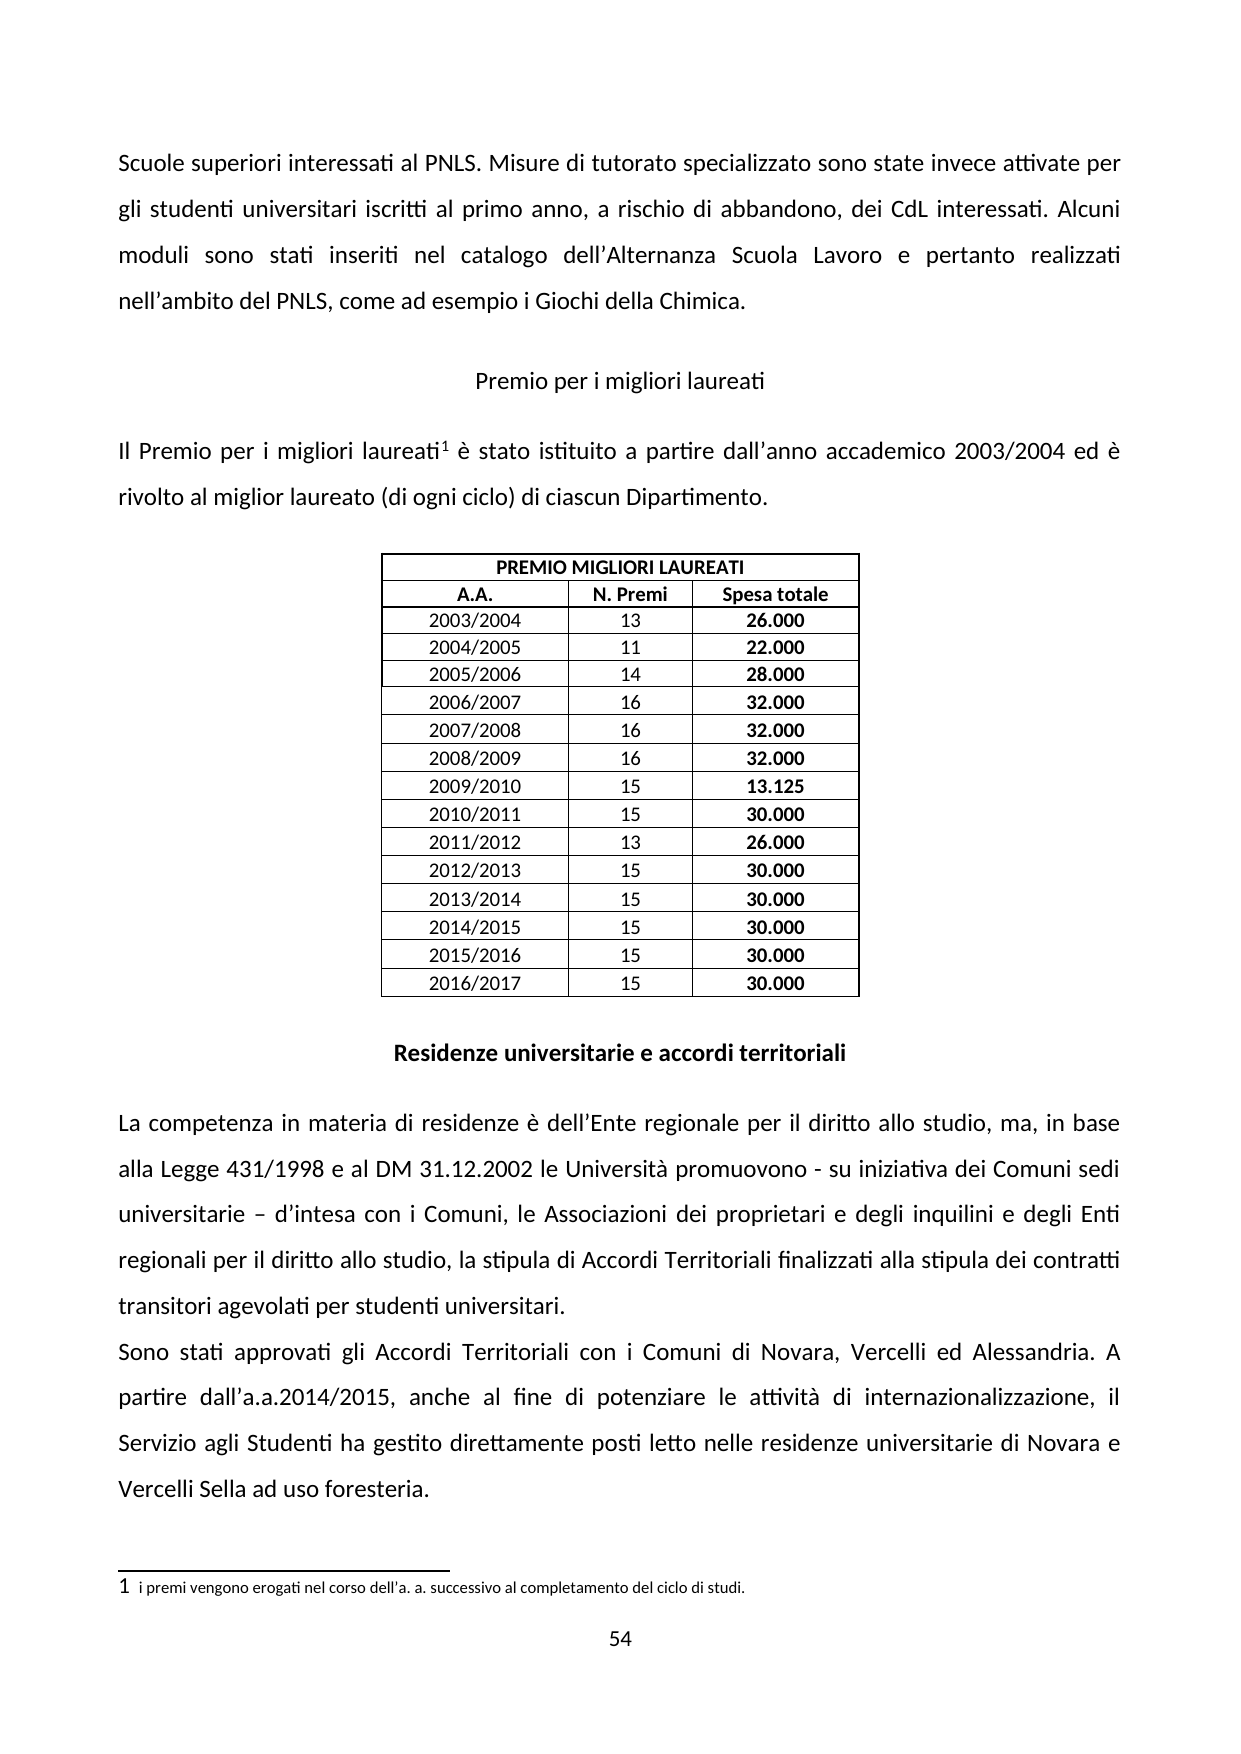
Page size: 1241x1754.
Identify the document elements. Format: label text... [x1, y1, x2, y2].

table_cell 32.000 [693, 687, 858, 714]
table_cell 2013/2014 [382, 884, 568, 911]
table_cell 2007/2008 [382, 715, 568, 742]
table_cell 2003/2004 [383, 608, 568, 633]
table_cell 16 [569, 744, 692, 771]
table_cell 15 [569, 969, 692, 996]
table_cell Spesa totale [693, 581, 858, 606]
table_cell 30.000 [693, 969, 858, 996]
table_cell 30.000 [693, 940, 858, 967]
table_cell 30.000 [693, 856, 858, 883]
table_cell 30.000 [693, 884, 858, 911]
table_cell 2014/2015 [382, 912, 568, 939]
table_cell 2008/2009 [382, 744, 568, 771]
table_cell 32.000 [693, 744, 858, 771]
table_cell 16 [569, 687, 692, 714]
text Residenze universitarie e accordi territoriali [118, 1037, 1122, 1068]
table_cell 2006/2007 [382, 687, 568, 714]
table_cell 15 [569, 772, 692, 799]
table_cell 16 [569, 715, 692, 742]
table_cell 2005/2006 [383, 661, 568, 686]
table_cell 14 [569, 661, 692, 686]
table_cell 15 [569, 856, 692, 883]
text La competenza in materia di residenze è dell’Ente regionale per il diritto allo studio, ma, in base alla Legge 431/1998 e al DM 31.12.2002 le Università promuovono - su iniziativa dei Comuni sedi universitarie – d’intesa con i Comuni, le Associazioni dei proprietari e degli inquilini e degli Enti regionali per il diritto allo studio, la stipula di Accordi Territoriali finalizzati alla stipula dei contratti transitori agevolati per studenti universitari. [118, 1107, 1122, 1321]
table_cell N. Premi [569, 581, 692, 606]
table_cell A.A. [383, 581, 568, 606]
table_cell 13 [569, 608, 692, 633]
table_cell 2016/2017 [382, 969, 568, 996]
table_cell 28.000 [693, 661, 858, 686]
table_cell 15 [569, 912, 692, 939]
table_cell 15 [569, 800, 692, 827]
table_cell 26.000 [693, 828, 858, 855]
table_cell 30.000 [693, 912, 858, 939]
table_cell 13 [569, 828, 692, 855]
table_cell 2004/2005 [383, 634, 568, 659]
table_cell 2009/2010 [382, 772, 568, 799]
table_cell 30.000 [693, 800, 858, 827]
table_cell 15 [569, 940, 692, 967]
table_cell 2010/2011 [382, 800, 568, 827]
text Premio per i migliori laureati [118, 366, 1122, 396]
table_cell 13.125 [693, 772, 858, 799]
table_cell 15 [569, 884, 692, 911]
table_cell 2015/2016 [382, 940, 568, 967]
table_cell 2011/2012 [382, 828, 568, 855]
table_cell 2012/2013 [382, 856, 568, 883]
table_cell 22.000 [693, 634, 858, 659]
table_cell 26.000 [693, 608, 858, 633]
table_header PREMIO MIGLIORI LAUREATI [383, 555, 858, 580]
table_cell 11 [569, 634, 692, 659]
text Sono stati approvati gli Accordi Territoriali con i Comuni di Novara, Vercelli ed Alessandria. A partire dall’a.a.2014/2015, anche al fine di potenziare le attività di internazionalizzazione, il Servizio agli Studenti ha gestito direttamente posti letto nelle residenze universitarie di Novara e Vercelli Sella ad uso foresteria. [118, 1336, 1122, 1503]
table_cell 32.000 [693, 715, 858, 742]
text Il Premio per i migliori laureati è stato istituito a partire dall’anno accademico 2003/2004 ed è rivolto al miglior laureato (di ogni ciclo) di ciascun Dipartimento. [118, 436, 1122, 512]
text i premi vengono erogati nel corso dell’a. a. successivo al completamento del ciclo di studi. [118, 1571, 1122, 1599]
text Scuole superiori interessati al PNLS. Misure di tutorato specializzato sono state invece attivate per gli studenti universitari iscritti al primo anno, a rischio di abbandono, dei CdL interessati. Alcuni moduli sono stati inseriti nel catalogo dell’Alternanza Scuola Lavoro e pertanto realizzati nell’ambito del PNLS, come ad esempio i Giochi della Chimica. [118, 148, 1122, 315]
